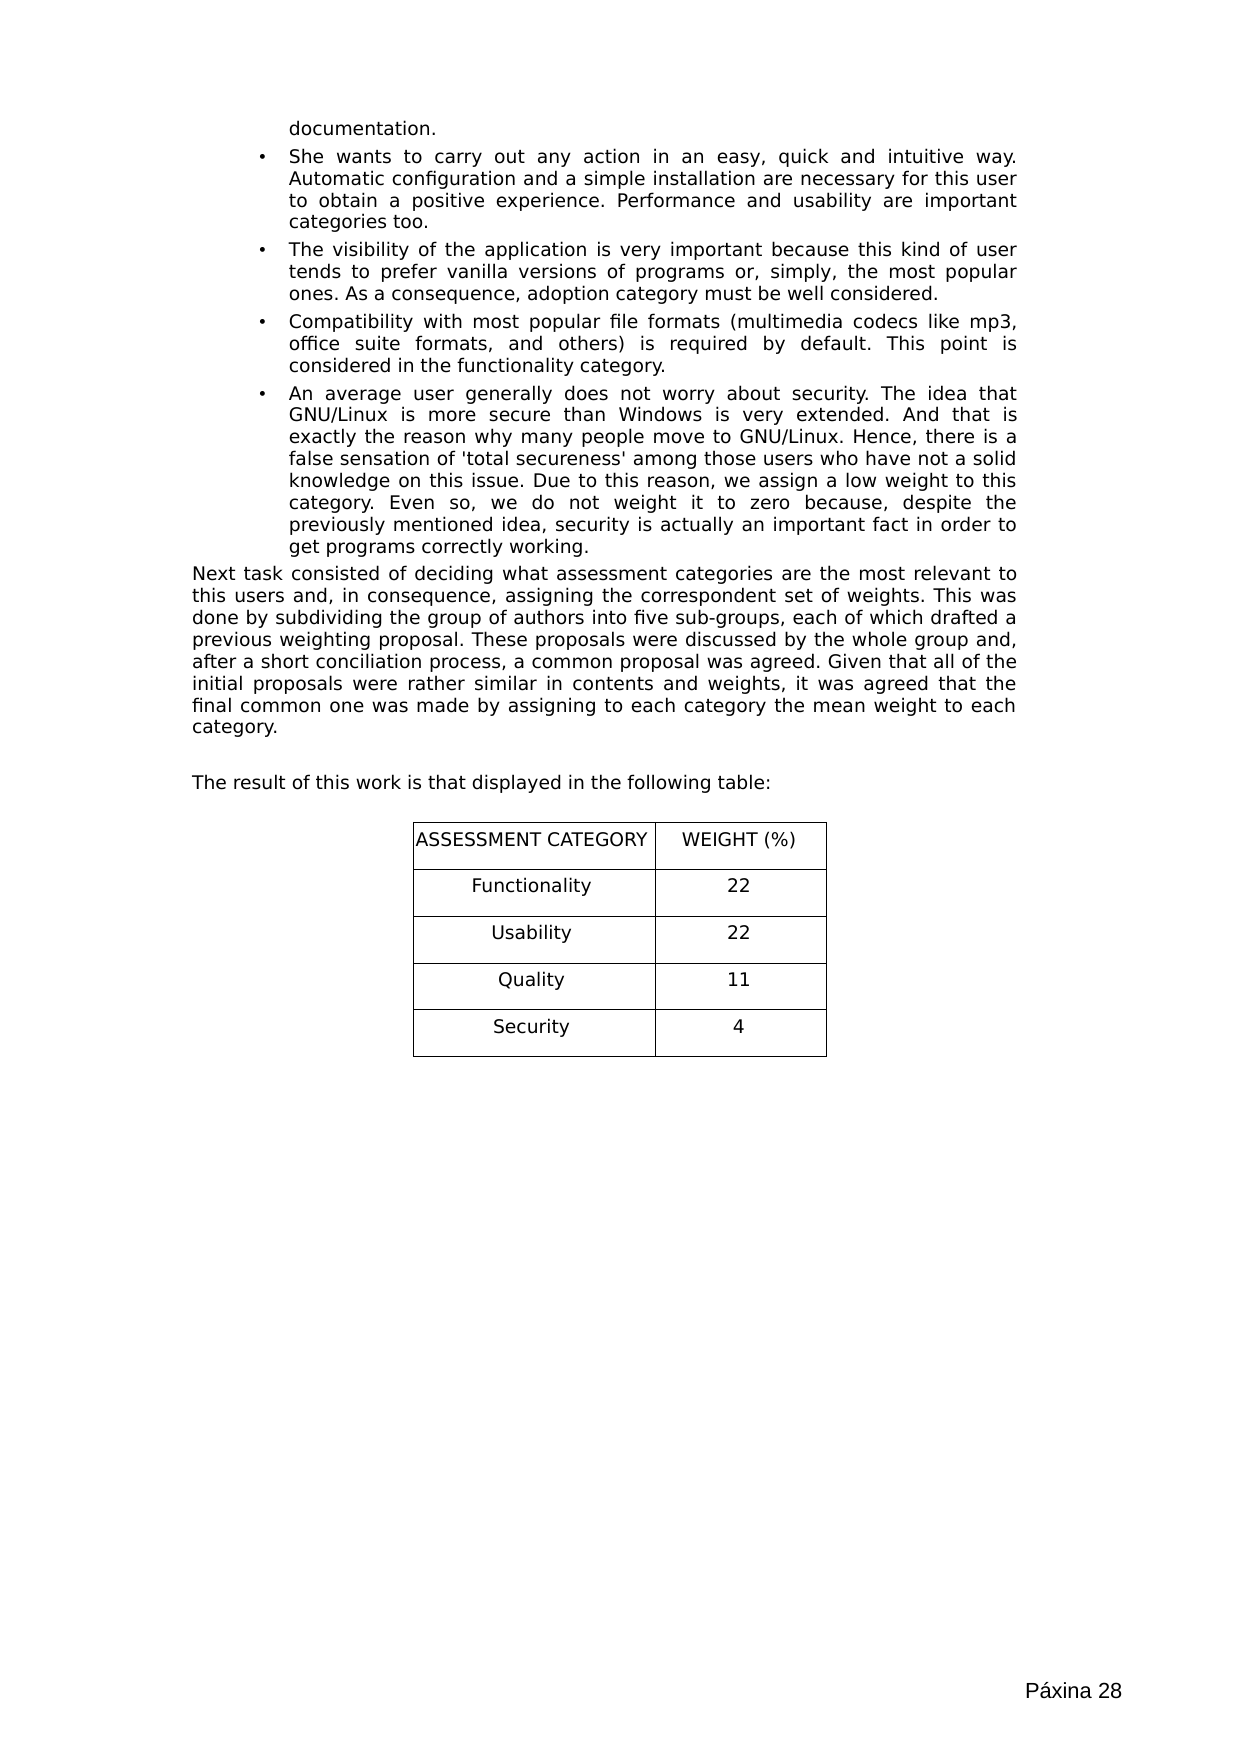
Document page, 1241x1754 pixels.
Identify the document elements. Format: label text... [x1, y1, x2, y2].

table_header ASSESSMENT CATEGORY [414, 823, 655, 869]
table_cell Quality [414, 964, 655, 1009]
table_cell Security [414, 1010, 655, 1056]
table_cell 11 [656, 964, 826, 1009]
table_cell Usability [414, 917, 655, 962]
list Next task consisted of deciding what assessment categories are the most relevant to this users and, in consequence, assigning the correspondent set of weights. This was done by subdividing the group of authors into five sub-groups, each of which drafted a previous weighting proposal. These proposals were discussed by the whole group and, after a short conciliation process, a common proposal was agreed. Given that all of the initial proposals were rather similar in contents and weights, it was agreed that the final common one was made by assigning to each category the mean weight to each category. [162, 563, 1018, 738]
list The visibility of the application is very important because this kind of user tends to prefer vanilla versions of programs or, simply, the most popular ones. As a consequence, adoption category must be well considered. [259, 239, 1018, 305]
table_cell 4 [656, 1010, 826, 1056]
table_header WEIGHT (%) [656, 823, 826, 869]
table_cell Functionality [414, 870, 655, 916]
table_cell 22 [656, 917, 826, 962]
table_cell 22 [656, 870, 826, 916]
list Compatibility with most popular file formats (multimedia codecs like mp3, office suite formats, and others) is required by default. This point is considered in the functionality category. [259, 311, 1018, 377]
list An average user generally does not worry about security. The idea that GNU/Linux is more secure than Windows is very extended. And that is exactly the reason why many people move to GNU/Linux. Hence, there is a false sensation of 'total secureness' among those users who have not a solid knowledge on this issue. Due to this reason, we assign a low weight to this category. Even so, we do not weight it to zero because, despite the previously mentioned idea, security is actually an important fact in order to get programs correctly working. [259, 382, 1018, 557]
list She wants to carry out any action in an easy, quick and intuitive way. Automatic configuration and a simple installation are necessary for this user to obtain a positive experience. Performance and usability are important categories too. [259, 146, 1018, 233]
list documentation. [259, 118, 1018, 140]
list The result of this work is that displayed in the following table: [162, 772, 1018, 794]
